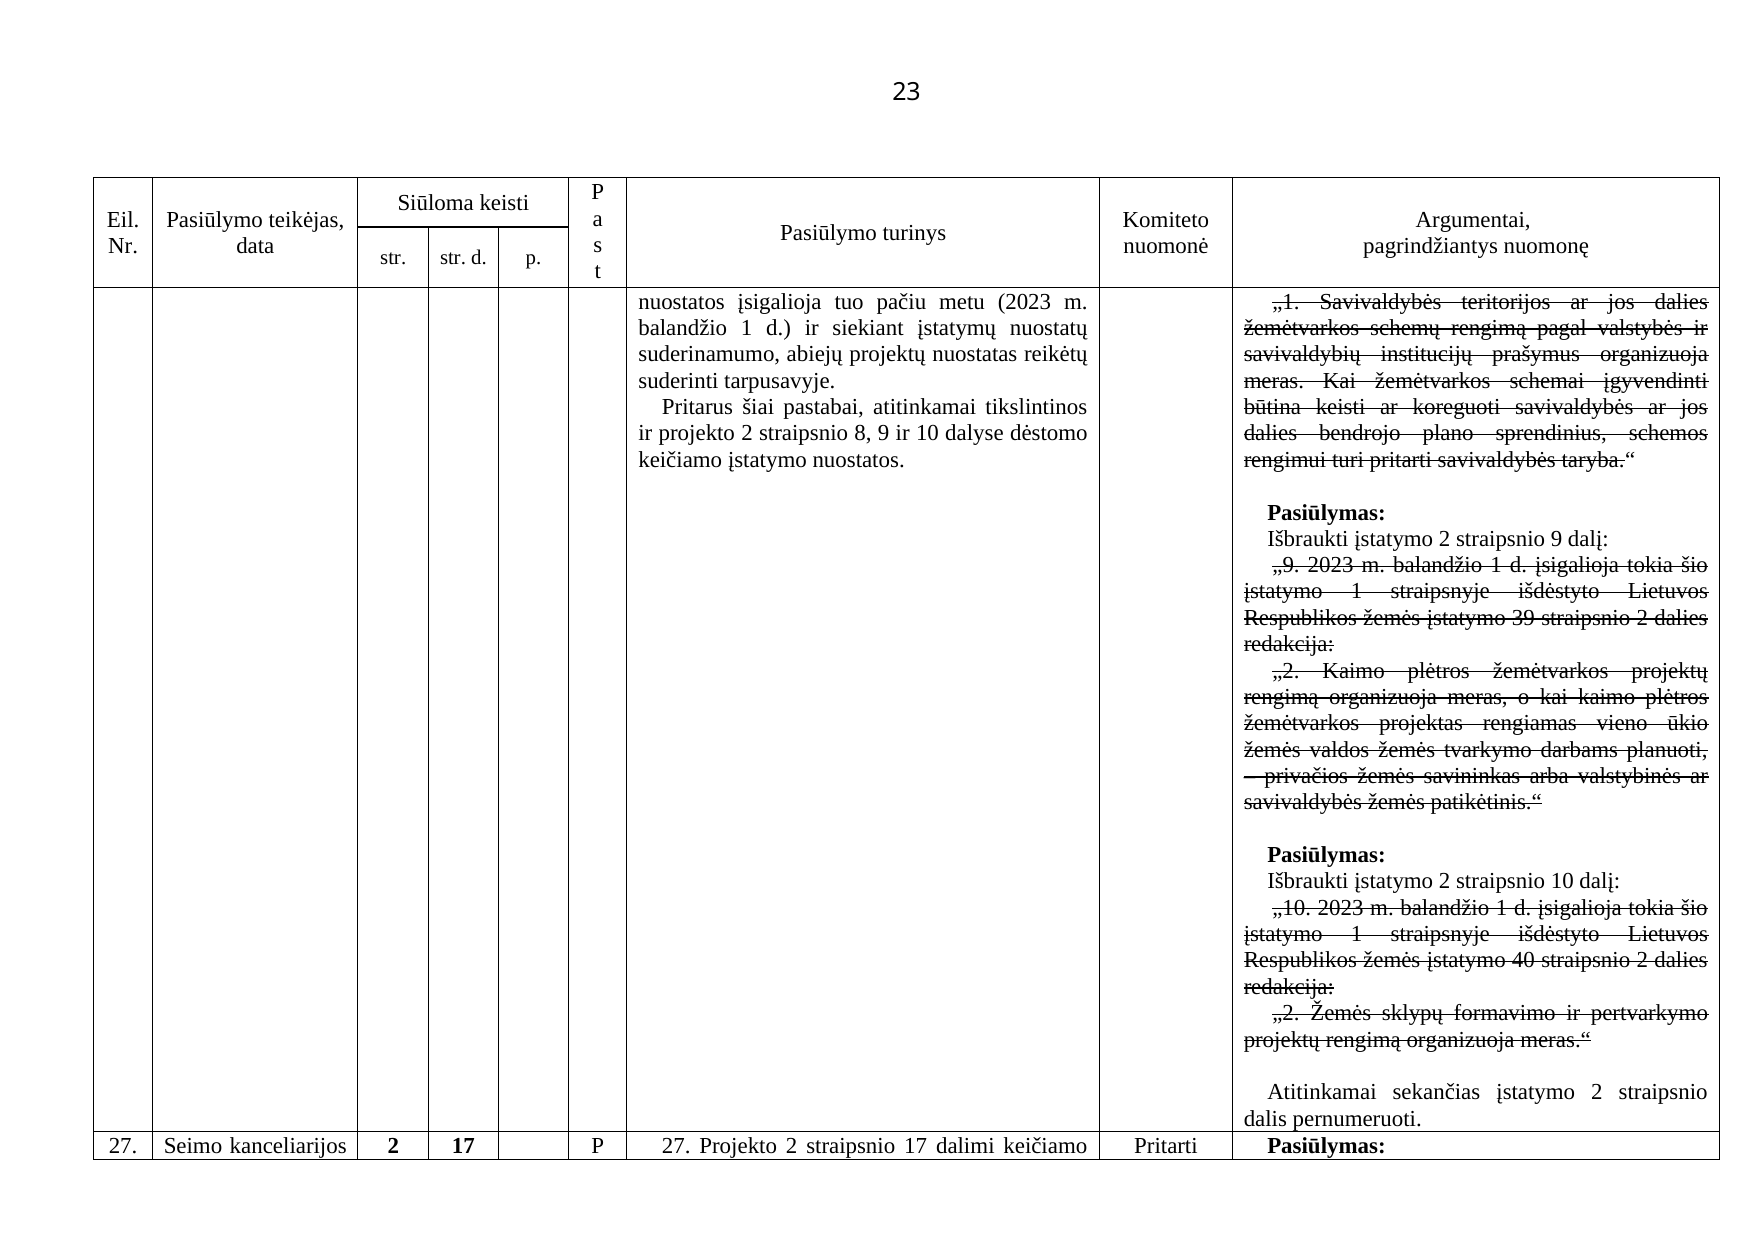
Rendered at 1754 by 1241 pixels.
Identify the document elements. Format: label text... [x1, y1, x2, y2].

table_header Argumentai, pagrindžiantys nuomonę [1233, 178, 1719, 287]
table_cell Seimo kanceliarijos [153, 1132, 357, 1158]
table_cell str. [358, 228, 428, 287]
table_cell [429, 288, 498, 1131]
table_cell 27. Projekto 2 straipsnio 17 dalimi keičiamo [627, 1132, 1099, 1158]
table_cell [358, 288, 428, 1131]
table_cell „1. Savivaldybės teritorijos ar jos dalies žemėtvarkos schemų rengimą pagal valstybės ir savivaldybių institucijų prašymus organizuoja meras. Kai žemėtvarkos schemai įgyvendinti būtina keisti ar koreguoti savivaldybės ar jos dalies bendrojo plano sprendinius, schemos rengimui turi pritarti savivaldybės taryba.“ Pasiūlymas: Išbraukti įstatymo 2 straipsnio 9 dalį: „9. 2023 m. balandžio 1 d. įsigalioja tokia šio įstatymo 1 straipsnyje išdėstyto Lietuvos Respublikos žemės įstatymo 39 straipsnio 2 dalies redakcija: „2. Kaimo plėtros žemėtvarkos projektų rengimą organizuoja meras, o kai kaimo plėtros žemėtvarkos projektas rengiamas vieno ūkio žemės valdos žemės tvarkymo darbams planuoti, – privačios žemės savininkas arba valstybinės ar savivaldybės žemės patikėtinis.“ Pasiūlymas: Išbraukti įstatymo 2 straipsnio 10 dalį: „10. 2023 m. balandžio 1 d. įsigalioja tokia šio įstatymo 1 straipsnyje išdėstyto Lietuvos Respublikos žemės įstatymo 40 straipsnio 2 dalies redakcija: „2. Žemės sklypų formavimo ir pertvarkymo projektų rengimą organizuoja meras.“ Atitinkamai sekančias įstatymo 2 straipsnio dalis pernumeruoti. [1233, 288, 1719, 1131]
table_cell [499, 288, 568, 1131]
table_header Eil. Nr. [94, 178, 152, 287]
table_cell 17 [429, 1132, 498, 1158]
table_cell [153, 288, 357, 1131]
table_header Pasiūlymo teikėjas, data [153, 178, 357, 287]
table_header Siūloma keisti [358, 178, 568, 226]
table_cell [1100, 288, 1232, 1131]
table_cell [499, 1132, 568, 1158]
table_cell 27. [94, 1132, 152, 1158]
table_cell nuostatos įsigalioja tuo pačiu metu (2023 m. balandžio 1 d.) ir siekiant įstatymų nuostatų suderinamumo, abiejų projektų nuostatas reikėtų suderinti tarpusavyje. Pritarus šiai pastabai, atitinkamai tikslintinos ir projekto 2 straipsnio 8, 9 ir 10 dalyse dėstomo keičiamo įstatymo nuostatos. [627, 288, 1099, 1131]
table_cell Pasiūlymas: [1233, 1132, 1719, 1158]
table_header Pasiūlymo turinys [627, 178, 1099, 287]
table_header Pastabos [569, 178, 626, 287]
table_cell p. [499, 228, 568, 287]
table_cell P P [569, 288, 626, 1131]
table_cell str. d. [429, 228, 498, 287]
table_cell Pritarti [1100, 1132, 1232, 1158]
table_header Komiteto nuomonė [1100, 178, 1232, 287]
table_cell 2 [358, 1132, 428, 1158]
table_cell P [569, 1132, 626, 1158]
table_cell [94, 288, 152, 1131]
